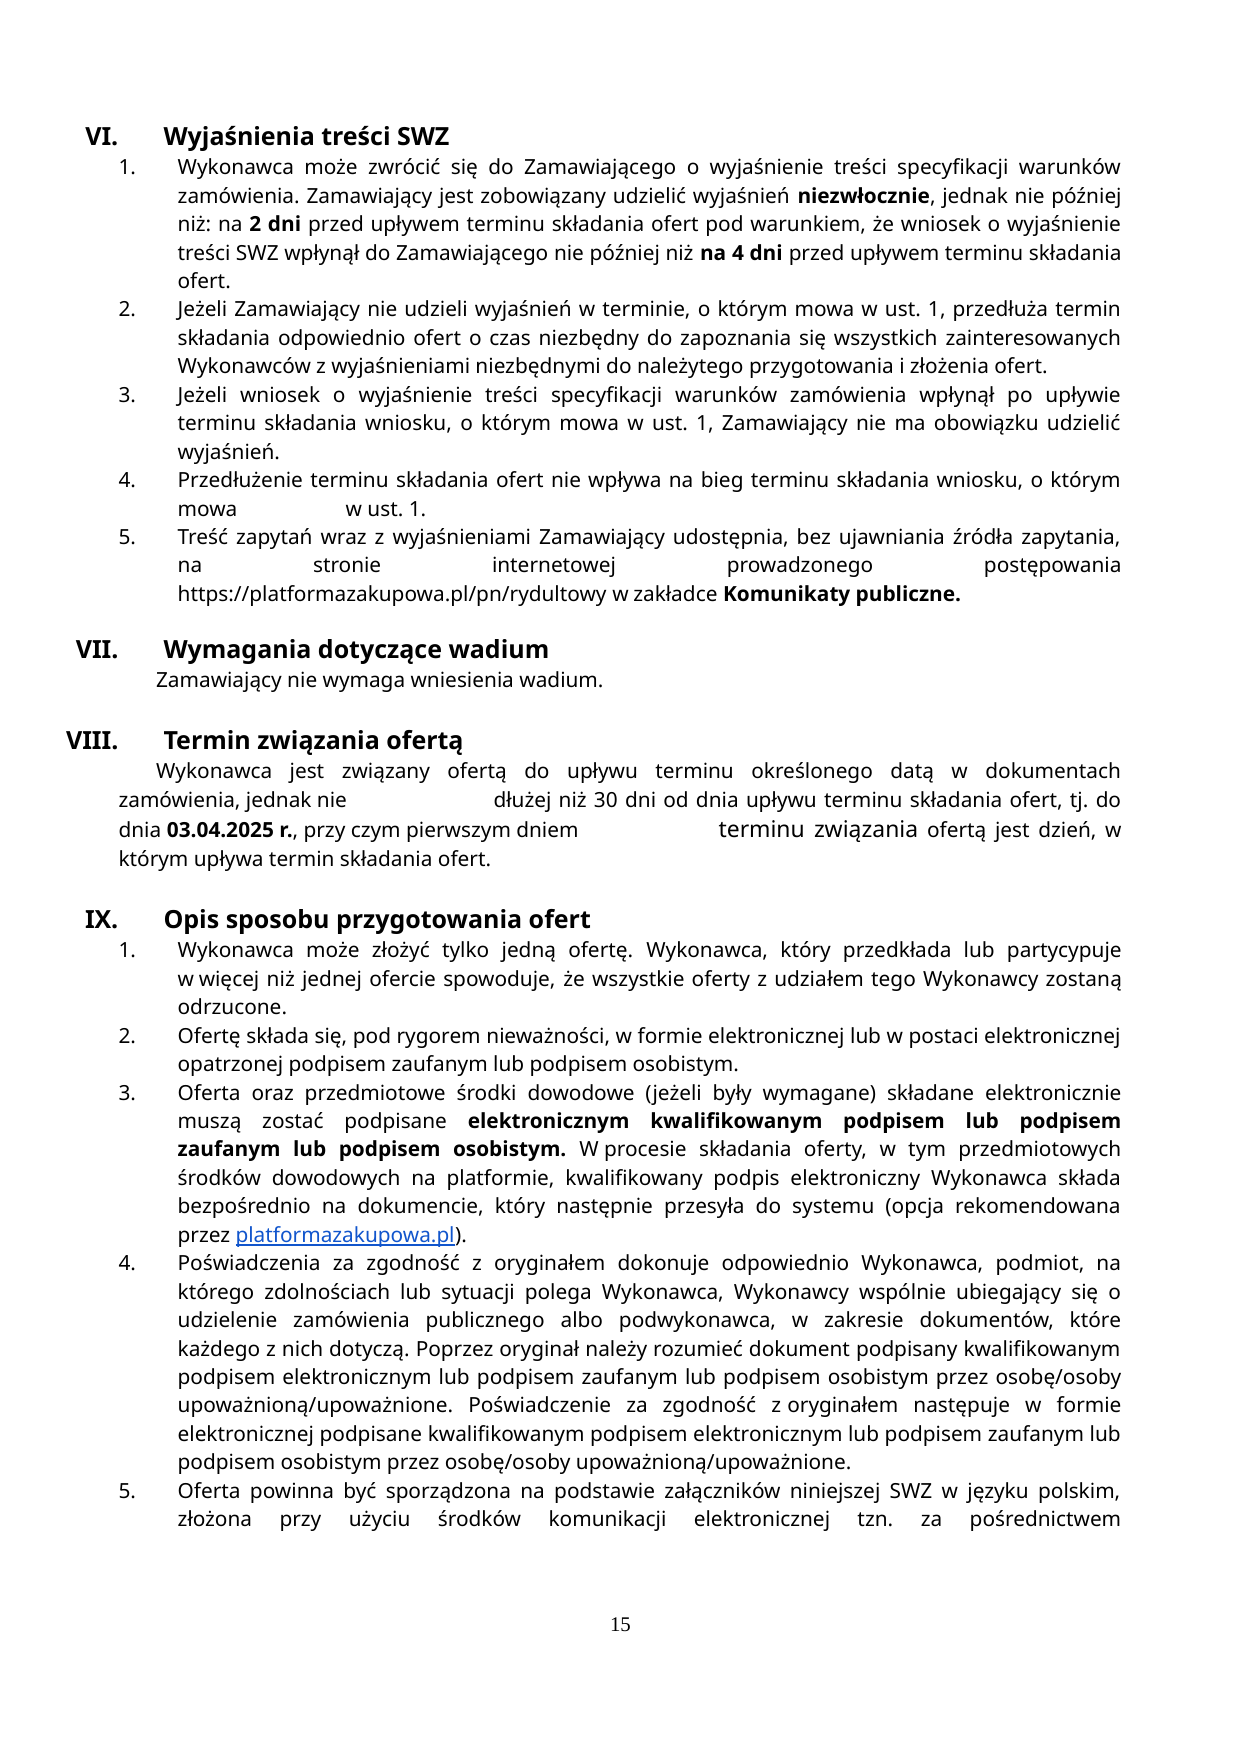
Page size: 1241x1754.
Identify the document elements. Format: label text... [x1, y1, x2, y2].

list Jeżeli wniosek o wyjaśnienie treści specyfikacji warunków zamówienia wpłynął po upływie terminu składania wniosku, o którym mowa w ust. 1, Zamawiający nie ma obowiązku udzielić wyjaśnień. [118, 380, 1122, 465]
subtitle Wymagania dotyczące wadium [118, 631, 1122, 666]
text Wykonawca jest związany ofertą do upływu terminu określonego datą w dokumentach zamówienia, jednak nie dłużej niż 30 dni od dnia upływu terminu składania ofert, tj. do dnia 03.04.2025 r., przy czym pierwszym dniem terminu związania ofertą jest dzień, w którym upływa termin składania ofert. [118, 756, 1122, 873]
subtitle Termin związania ofertą [118, 722, 1122, 756]
list Treść zapytań wraz z wyjaśnieniami Zamawiający udostępnia, bez ujawniania źródła zapytania, na stronie internetowej prowadzonego postępowania https://platformazakupowa.pl/pn/rydultowy w zakładce Komunikaty publiczne. [118, 522, 1122, 607]
list Wykonawca może zwrócić się do Zamawiającego o wyjaśnienie treści specyfikacji warunków zamówienia. Zamawiający jest zobowiązany udzielić wyjaśnień niezwłocznie, jednak nie później niż: na 2 dni przed upływem terminu składania ofert pod warunkiem, że wniosek o wyjaśnienie treści SWZ wpłynął do Zamawiającego nie później niż na 4 dni przed upływem terminu składania ofert. [118, 152, 1122, 294]
subtitle Wyjaśnienia treści SWZ [118, 118, 1122, 152]
list Oferta oraz przedmiotowe środki dowodowe (jeżeli były wymagane) składane elektronicznie muszą zostać podpisane elektronicznym kwalifikowanym podpisem lub podpisem zaufanym lub podpisem osobistym. W procesie składania oferty, w tym przedmiotowych środków dowodowych na platformie, kwalifikowany podpis elektroniczny Wykonawca składa bezpośrednio na dokumencie, który następnie przesyła do systemu (opcja rekomendowana przez platformazakupowa.pl). [118, 1078, 1122, 1248]
list Poświadczenia za zgodność z oryginałem dokonuje odpowiednio Wykonawca, podmiot, na którego zdolnościach lub sytuacji polega Wykonawca, Wykonawcy wspólnie ubiegający się o udzielenie zamówienia publicznego albo podwykonawca, w zakresie dokumentów, które każdego z nich dotyczą. Poprzez oryginał należy rozumieć dokument podpisany kwalifikowanym podpisem elektronicznym lub podpisem zaufanym lub podpisem osobistym przez osobę/osoby upoważnioną/upoważnione. Poświadczenie za zgodność z oryginałem następuje w formie elektronicznej podpisane kwalifikowanym podpisem elektronicznym lub podpisem zaufanym lub podpisem osobistym przez osobę/osoby upoważnioną/upoważnione. [118, 1248, 1122, 1476]
list Ofertę składa się, pod rygorem nieważności, w formie elektronicznej lub w postaci elektronicznej opatrzonej podpisem zaufanym lub podpisem osobistym. [118, 1021, 1122, 1078]
list Jeżeli Zamawiający nie udzieli wyjaśnień w terminie, o którym mowa w ust. 1, przedłuża termin składania odpowiednio ofert o czas niezbędny do zapoznania się wszystkich zainteresowanych Wykonawców z wyjaśnieniami niezbędnymi do należytego przygotowania i złożenia ofert. [118, 294, 1122, 380]
subtitle Opis sposobu przygotowania ofert [118, 901, 1122, 936]
list Wykonawca może złożyć tylko jedną ofertę. Wykonawca, który przedkłada lub partycypuje w więcej niż jednej ofercie spowoduje, że wszystkie oferty z udziałem tego Wykonawcy zostaną odrzucone. [118, 936, 1122, 1021]
list Oferta powinna być sporządzona na podstawie załączników niniejszej SWZ w języku polskim, złożona przy użyciu środków komunikacji elektronicznej tzn. za pośrednictwem [118, 1476, 1122, 1533]
list Przedłużenie terminu składania ofert nie wpływa na bieg terminu składania wniosku, o którym mowa w ust. 1. [118, 465, 1122, 522]
text Zamawiający nie wymaga wniesienia wadium. [118, 666, 1122, 694]
